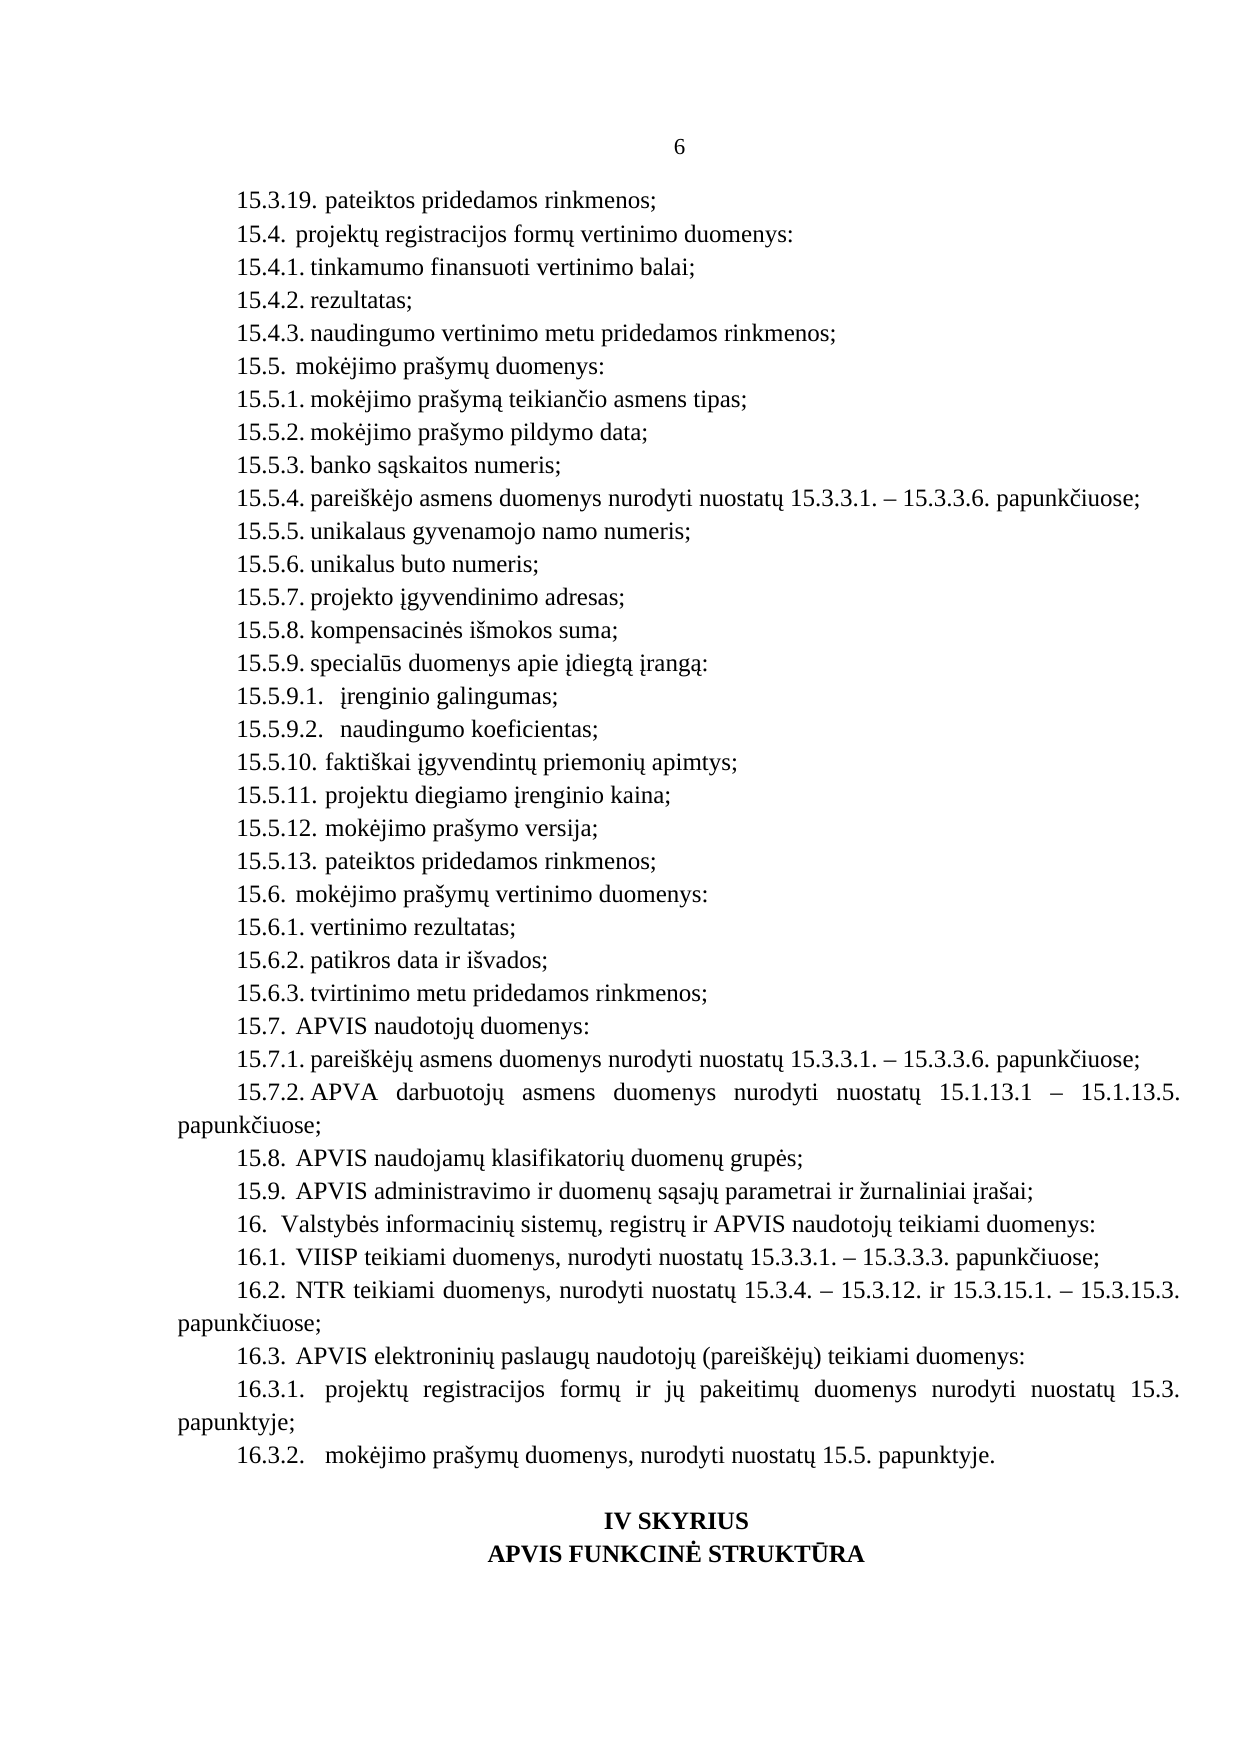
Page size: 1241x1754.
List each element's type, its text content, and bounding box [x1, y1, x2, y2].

text 15.5.6. unikalus buto numeris; [177, 549, 1181, 578]
text 15.5.1. mokėjimo prašymą teikiančio asmens tipas; [177, 384, 1181, 412]
text 16.1. VIISP teikiami duomenys, nurodyti nuostatų 15.3.3.1. – 15.3.3.3. papunkčiuose; [177, 1242, 1181, 1271]
text 15.4.1. tinkamumo finansuoti vertinimo balai; [177, 252, 1181, 280]
text 16.3.2. mokėjimo prašymų duomenys, nurodyti nuostatų 15.5. papunktyje. [177, 1440, 1181, 1469]
text 15.4. projektų registracijos formų vertinimo duomenys: [177, 219, 1181, 247]
text 15.5.13. pateiktos pridedamos rinkmenos; [177, 846, 1181, 875]
text 15.5.10. faktiškai įgyvendintų priemonių apimtys; [177, 747, 1181, 776]
text 15.5.9.1. įrenginio galingumas; [177, 681, 1181, 710]
text 15.5.3. banko sąskaitos numeris; [177, 450, 1181, 478]
text 16.2. NTR teikiami duomenys, nurodyti nuostatų 15.3.4. – 15.3.12. ir 15.3.15.1. – 15.3.15.3. papunkčiuose; [177, 1275, 1181, 1337]
text 15.7.2. APVA darbuotojų asmens duomenys nurodyti nuostatų 15.1.13.1 – 15.1.13.5. papunkčiuose; [177, 1077, 1181, 1139]
text 16.3. APVIS elektroninių paslaugų naudotojų (pareiškėjų) teikiami duomenys: [177, 1341, 1181, 1370]
text 15.5.12. mokėjimo prašymo versija; [177, 813, 1181, 842]
text 15.7.1. pareiškėjų asmens duomenys nurodyti nuostatų 15.3.3.1. – 15.3.3.6. papunkčiuose; [177, 1044, 1181, 1073]
text 15.5.2. mokėjimo prašymo pildymo data; [177, 417, 1181, 446]
text 15.5. mokėjimo prašymų duomenys: [177, 351, 1181, 379]
text 15.4.2. rezultatas; [177, 285, 1181, 313]
text 15.6. mokėjimo prašymų vertinimo duomenys: [177, 879, 1181, 908]
text IV SKYRIUS [171, 1506, 1181, 1535]
text 15.6.1. vertinimo rezultatas; [177, 912, 1181, 941]
text 15.4.3. naudingumo vertinimo metu pridedamos rinkmenos; [177, 318, 1181, 346]
text 15.6.2. patikros data ir išvados; [177, 945, 1181, 974]
text 15.5.9. specialūs duomenys apie įdiegtą įrangą: [177, 648, 1181, 677]
text 15.5.7. projekto įgyvendinimo adresas; [177, 582, 1181, 611]
text 15.9. APVIS administravimo ir duomenų sąsajų parametrai ir žurnaliniai įrašai; [177, 1176, 1181, 1205]
text APVIS FUNKCINĖ STRUKTŪRA [171, 1539, 1181, 1568]
text 15.5.5. unikalaus gyvenamojo namo numeris; [177, 516, 1181, 544]
text 16. Valstybės informacinių sistemų, registrų ir APVIS naudotojų teikiami duomenys: [177, 1209, 1181, 1238]
text 15.6.3. tvirtinimo metu pridedamos rinkmenos; [177, 978, 1181, 1007]
text 15.8. APVIS naudojamų klasifikatorių duomenų grupės; [177, 1143, 1181, 1172]
text 15.5.11. projektu diegiamo įrenginio kaina; [177, 780, 1181, 809]
text 15.5.9.2. naudingumo koeficientas; [177, 714, 1181, 743]
text 15.5.4. pareiškėjo asmens duomenys nurodyti nuostatų 15.3.3.1. – 15.3.3.6. papunkčiuose; [177, 483, 1181, 512]
text 15.7. APVIS naudotojų duomenys: [177, 1011, 1181, 1040]
text 15.5.8. kompensacinės išmokos suma; [177, 615, 1181, 644]
text 15.3.19. pateiktos pridedamos rinkmenos; [177, 186, 1181, 214]
text 16.3.1. projektų registracijos formų ir jų pakeitimų duomenys nurodyti nuostatų 15.3. papunktyje; [177, 1374, 1181, 1436]
